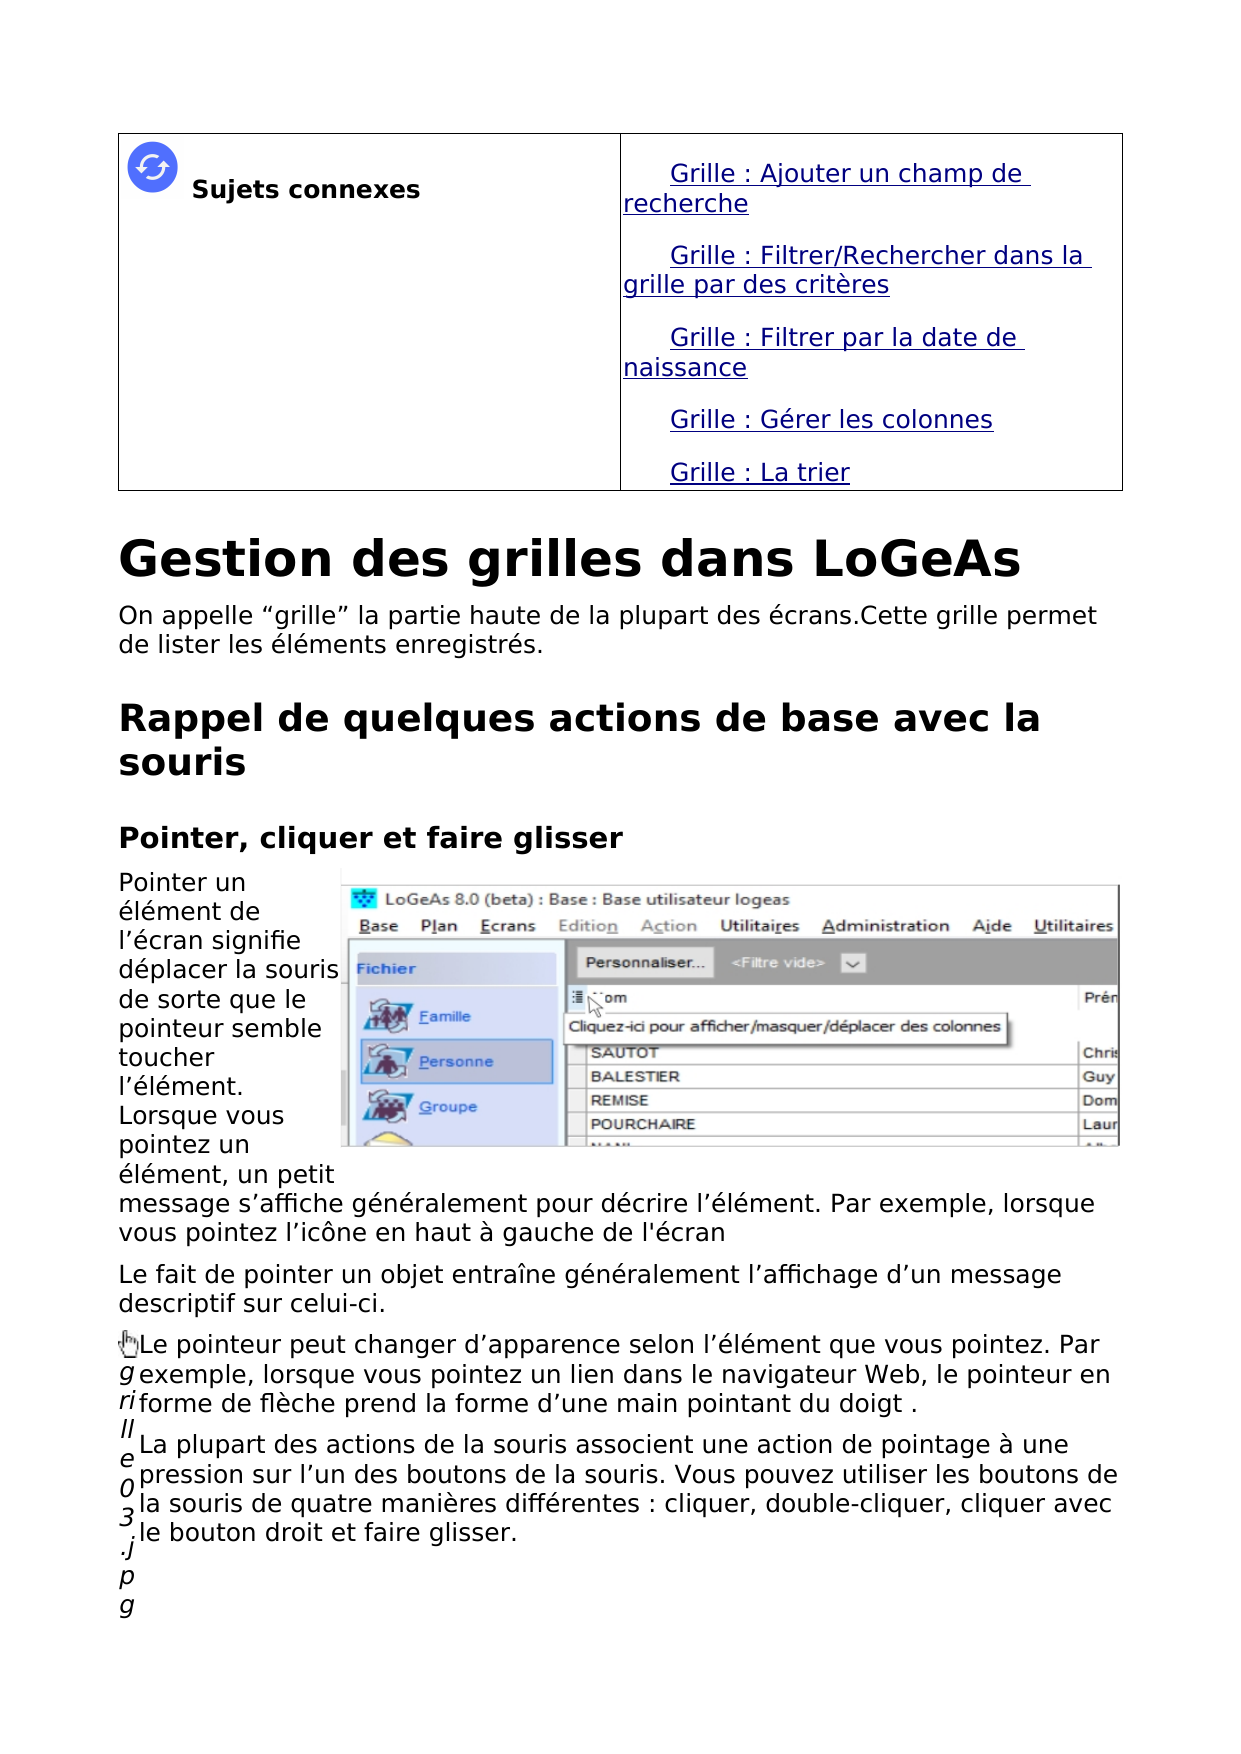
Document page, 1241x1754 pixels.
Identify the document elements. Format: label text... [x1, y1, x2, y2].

text La plupart des actions de la souris associent une action de pointage à une pression sur l’un des boutons de la souris. Vous pouvez utiliser les boutons de la souris de quatre manières différentes : cliquer, double-cliquer, cliquer avec le bouton droit et faire glisser. [138, 1431, 1122, 1547]
text On appelle “grille” la partie haute de la plupart des écrans.Cette grille permet de lister les éléments enregistrés. [118, 601, 1122, 659]
subtitle Pointer, cliquer et faire glisser [118, 822, 1122, 856]
text Le pointeur peut changer d’apparence selon l’élément que vous pointez. Par exemple, lorsque vous pointez un lien dans le navigateur Web, le pointeur en forme de flèche prend la forme d’une main pointant du doigt . [138, 1331, 1122, 1418]
table_header Grille : Ajouter un champ de recherche Grille : Filtrer/Rechercher dans la grille par des critères Grille : Filtrer par la date de naissance Grille : Gérer les colonnes Grille : La trier [621, 134, 1122, 490]
text Pointer un élément de l’écran signifie déplacer la souris de sorte que le pointeur semble toucher l’élément. Lorsque vous pointez un élément, un petit message s’affiche généralement pour décrire l’élément. Par exemple, lorsque vous pointez l’icône en haut à gauche de l'écran [118, 868, 1122, 1247]
picture [340, 868, 1123, 1148]
subtitle Gestion des grilles dans LoGeAs [118, 530, 1122, 588]
table_header Sujets connexes [119, 134, 620, 490]
picture [118, 1330, 139, 1358]
text Le fait de pointer un objet entraîne généralement l’affichage d’un message descriptif sur celui-ci. [118, 1260, 1122, 1318]
text grille03.jpg [118, 1358, 138, 1620]
subtitle Rappel de quelques actions de base avec la souris [118, 697, 1122, 784]
picture [121, 136, 184, 199]
